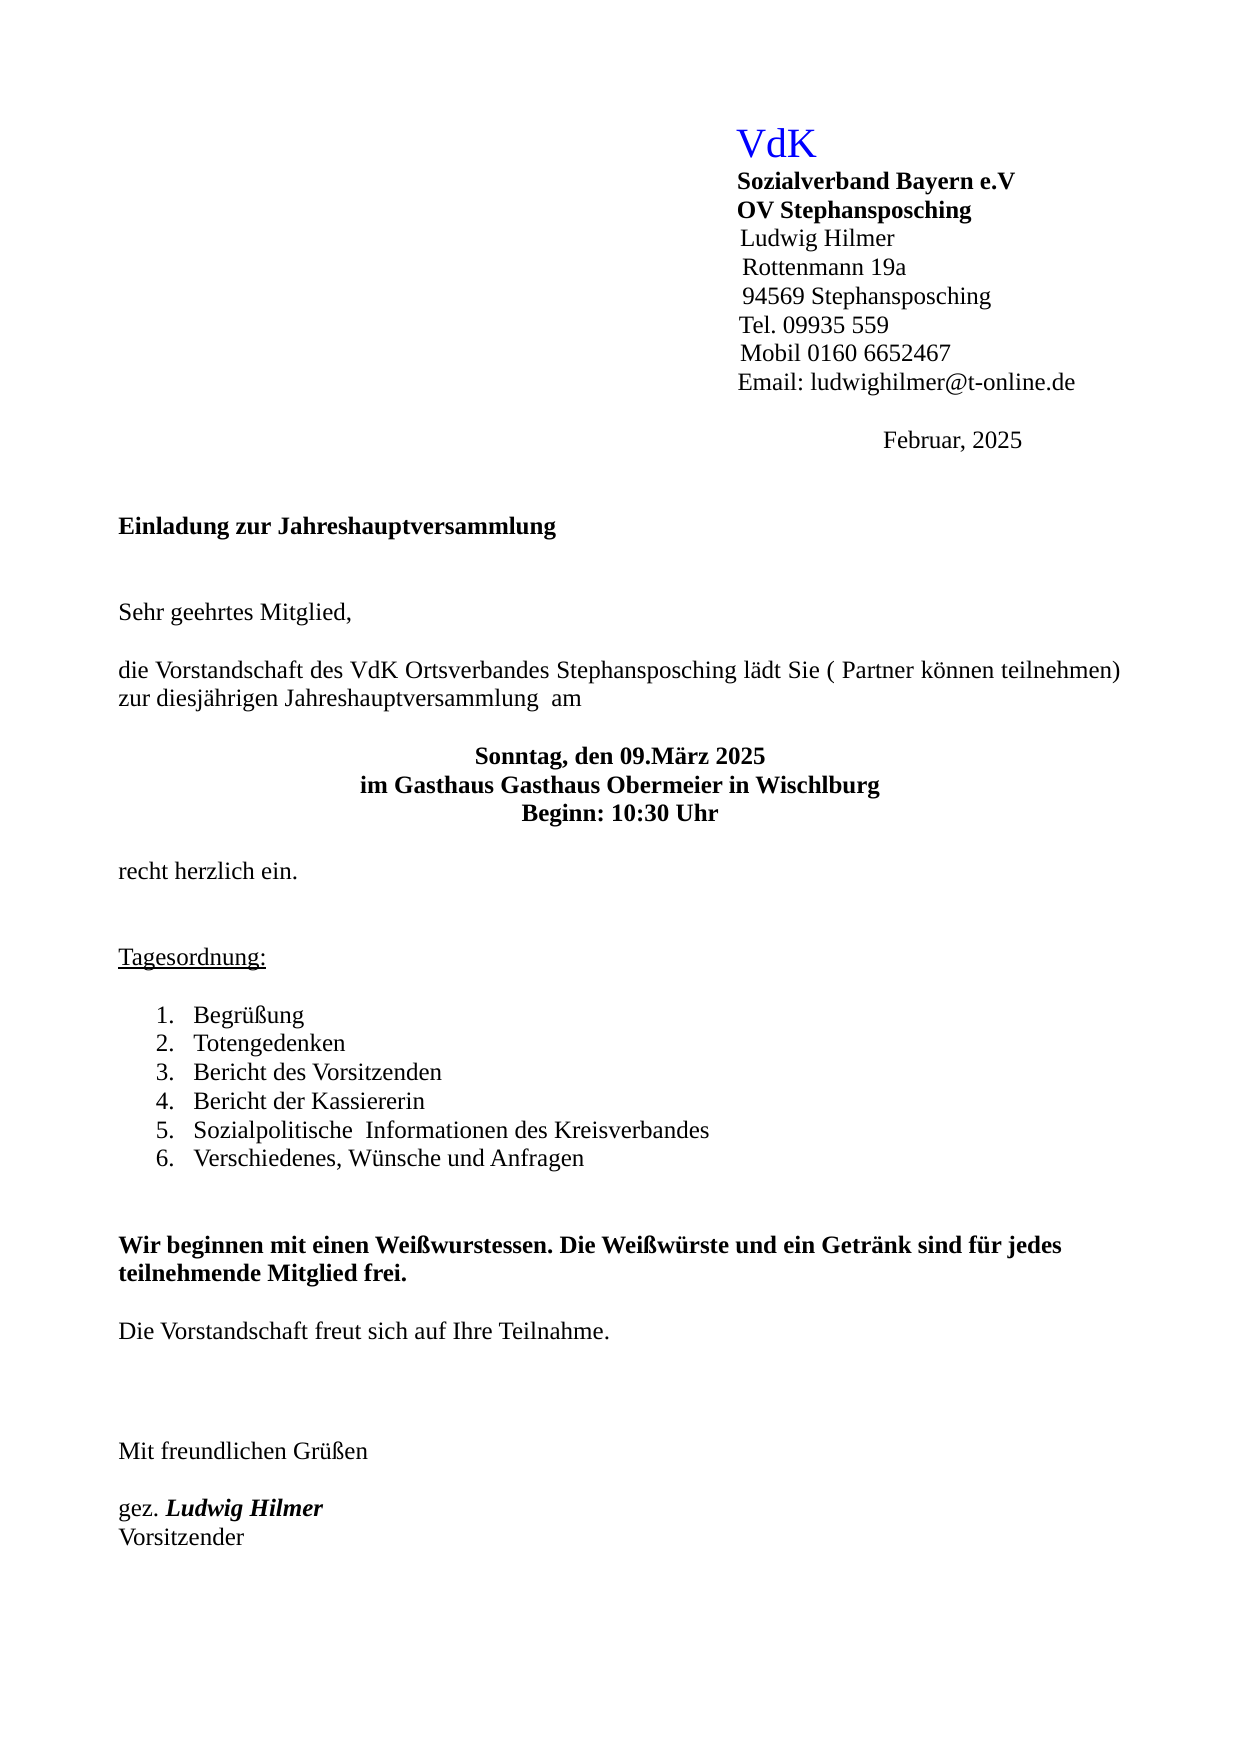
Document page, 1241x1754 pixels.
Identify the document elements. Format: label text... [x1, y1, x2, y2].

text Tel. 09935 559 [118, 310, 1122, 338]
text Die Vorstandschaft freut sich auf Ihre Teilnahme. [118, 1316, 1122, 1345]
text im Gasthaus Gasthaus Obermeier in Wischlburg [118, 770, 1122, 798]
text Einladung zur Jahreshauptversammlung [118, 511, 1122, 540]
text Mit freundlichen Grüßen [118, 1436, 1122, 1464]
list Totengedenken [156, 1028, 1122, 1057]
list Sozialpolitische Informationen des Kreisverbandes [156, 1115, 1122, 1143]
text Sehr geehrtes Mitglied, [118, 597, 1122, 626]
list Bericht der Kassiererin [156, 1086, 1122, 1115]
text Februar, 2025 [118, 425, 1122, 453]
text Rottenmann 19a [118, 252, 1122, 281]
text Ludwig Hilmer [118, 223, 1122, 252]
text Wir beginnen mit einen Weißwurstessen. Die Weißwürste und ein Getränk sind für jedes teilnehmende Mitglied frei. [118, 1230, 1122, 1287]
text Vorsitzender [118, 1522, 1122, 1551]
text Tagesordnung: [118, 942, 1122, 971]
text recht herzlich ein. [118, 856, 1122, 885]
text die Vorstandschaft des VdK Ortsverbandes Stephansposching lädt Sie ( Partner können teilnehmen) zur diesjährigen Jahreshauptversammlung am [118, 655, 1122, 712]
list Begrüßung [156, 1000, 1122, 1028]
text OV Stephansposching [118, 195, 1122, 223]
text Sozialverband Bayern e.V [118, 166, 1122, 195]
text Beginn: 10:30 Uhr [118, 798, 1122, 827]
text VdK [118, 118, 1122, 166]
text Sonntag, den 09.März 2025 [118, 741, 1122, 770]
list Verschiedenes, Wünsche und Anfragen [156, 1143, 1122, 1172]
text Email: ludwighilmer@t-online.de [118, 367, 1122, 425]
text 94569 Stephansposching [118, 281, 1122, 310]
text gez. Ludwig Hilmer [118, 1493, 1122, 1522]
text Mobil 0160 6652467 [118, 338, 1122, 367]
list Bericht des Vorsitzenden [156, 1057, 1122, 1086]
